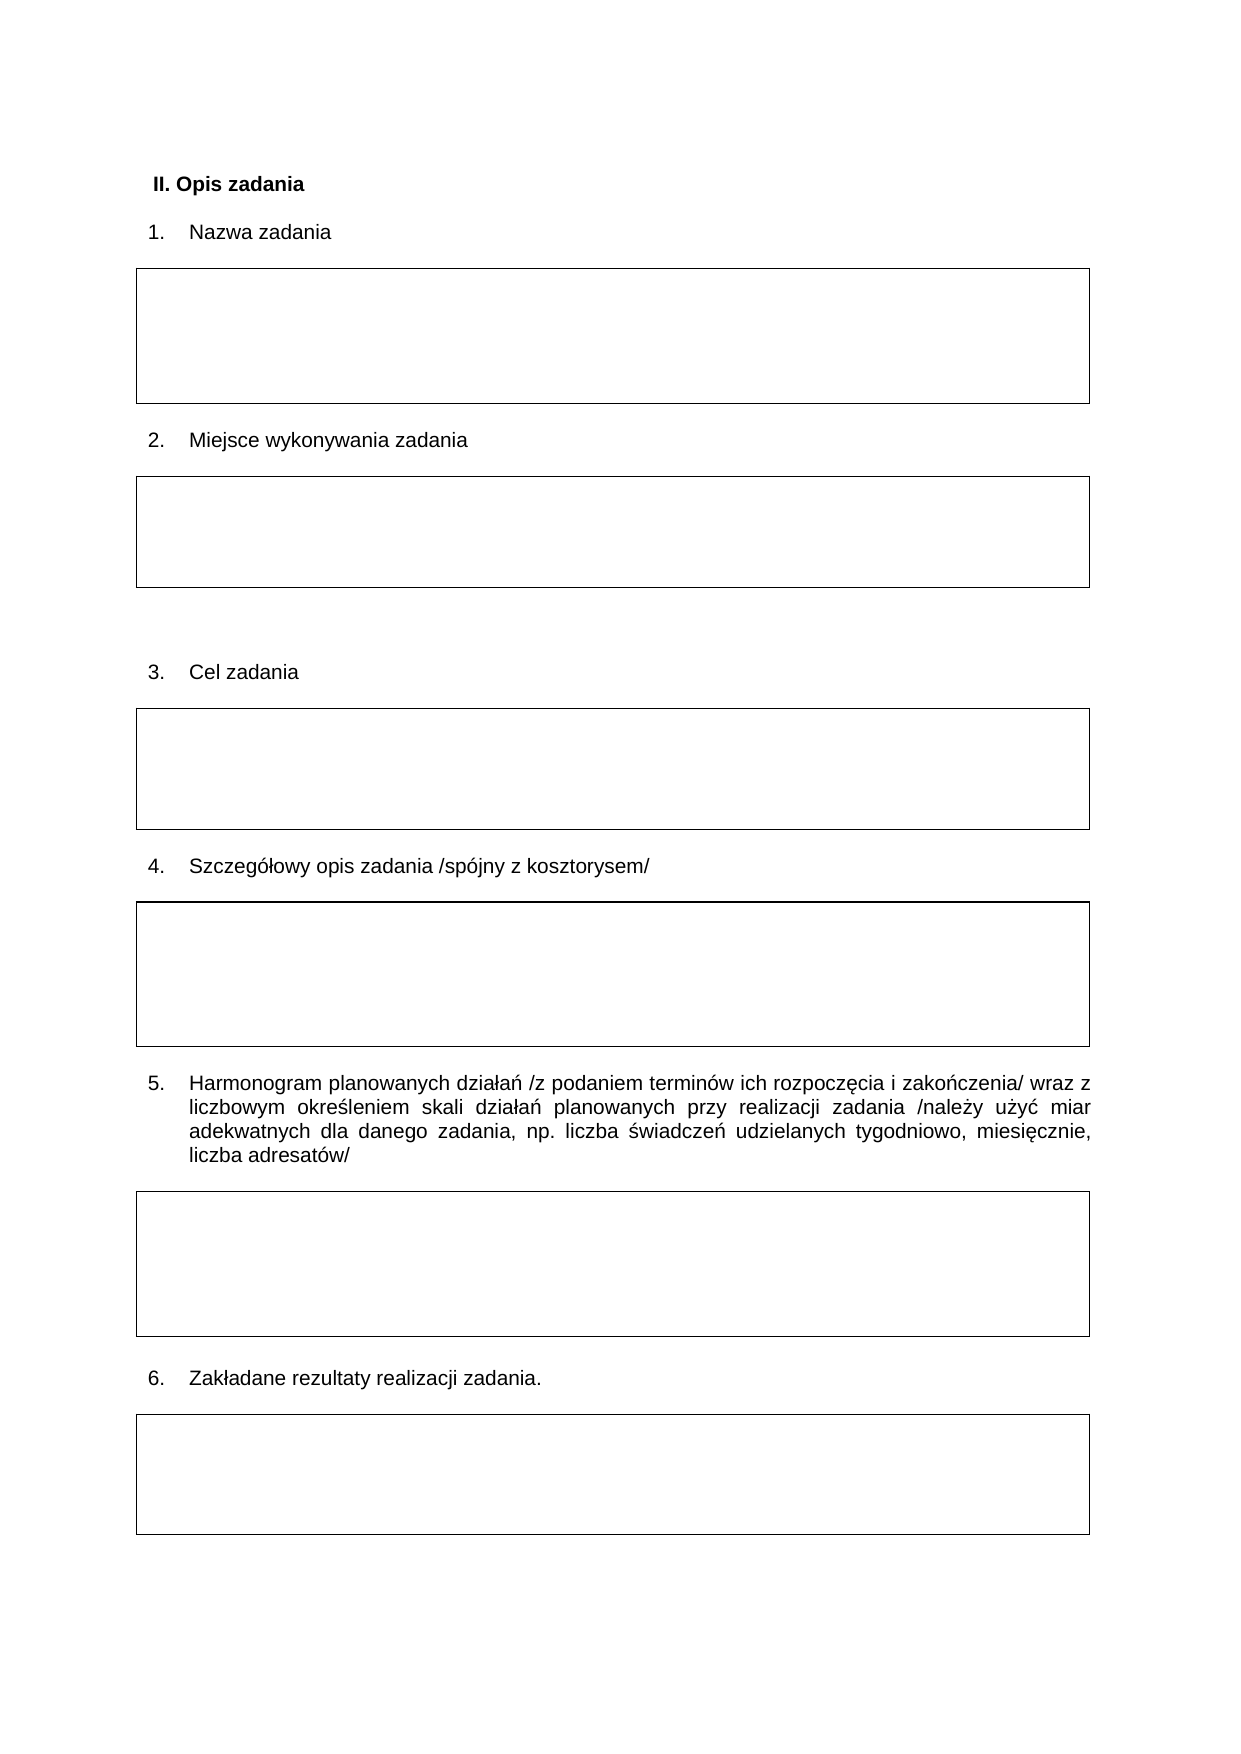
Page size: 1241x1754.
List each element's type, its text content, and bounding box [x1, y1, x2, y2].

table_header [137, 1415, 1089, 1534]
table_header [137, 477, 1089, 587]
list Szczegółowy opis zadania /spójny z kosztorysem/ [148, 853, 1093, 877]
table_header [137, 903, 1089, 1046]
table_header [137, 269, 1089, 403]
list Cel zadania [148, 660, 1093, 684]
list Miejsce wykonywania zadania [148, 428, 1093, 452]
list Nazwa zadania [148, 219, 1093, 243]
table_header [137, 709, 1089, 828]
table_header [137, 1192, 1089, 1336]
text II. Opis zadania [148, 172, 1093, 196]
list Zakładane rezultaty realizacji zadania. [148, 1366, 1093, 1389]
list Harmonogram planowanych działań /z podaniem terminów ich rozpoczęcia i zakończenia/ wraz z liczbowym określeniem skali działań planowanych przy realizacji zadania /należy użyć miar adekwatnych dla danego zadania, np. liczba świadczeń udzielanych tygodniowo, miesięcznie, liczba adresatów/ [148, 1071, 1093, 1167]
